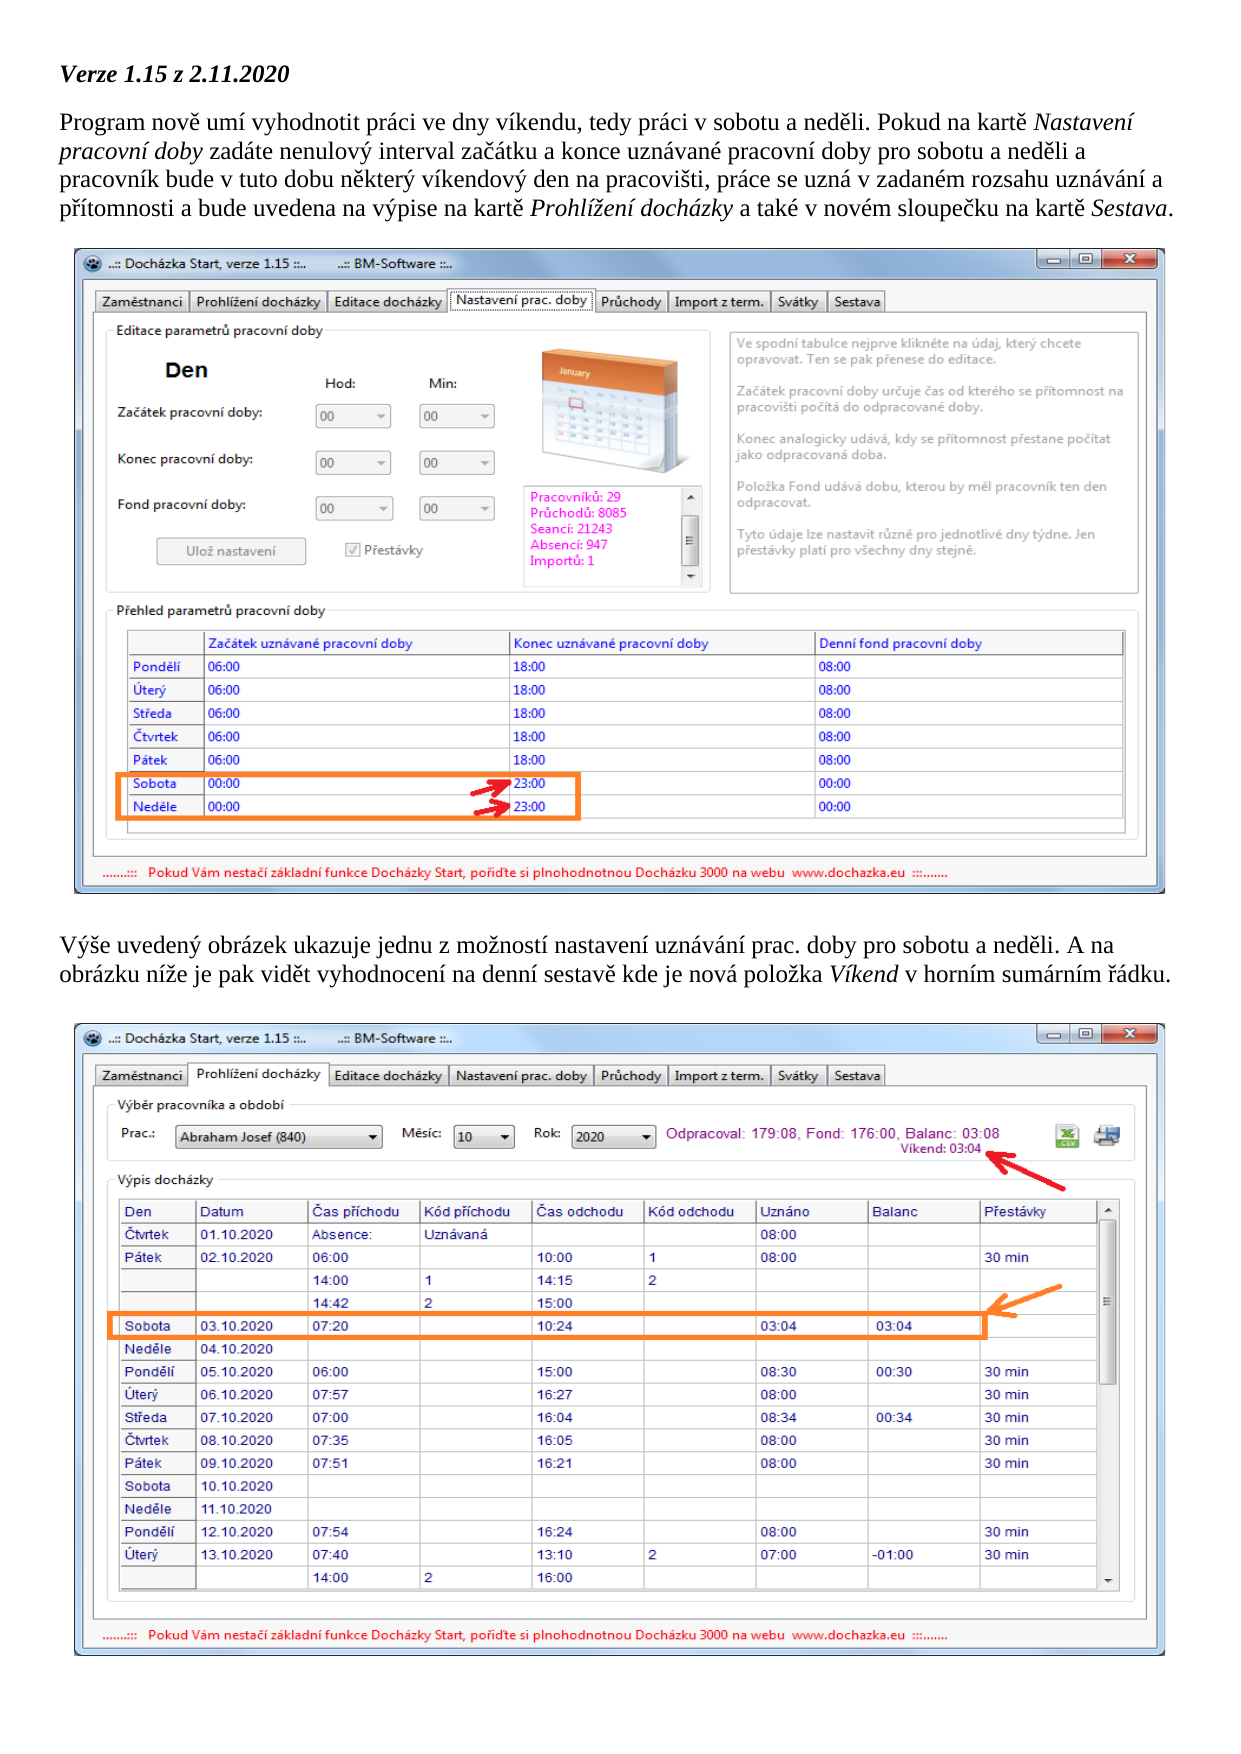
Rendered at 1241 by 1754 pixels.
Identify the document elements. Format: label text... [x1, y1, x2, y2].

picture [74, 248, 1166, 894]
text Program nově umí vyhodnotit práci ve dny víkendu, tedy práci v sobotu a neděli. Pokud na kartě Nastavení pracovní doby zadáte nenulový interval začátku a konce uznávané pracovní doby pro sobotu a neděli a pracovník bude v tuto dobu některý víkendový den na pracovišti, práce se uzná v zadaném rozsahu uznávání a přítomnosti a bude uvedena na výpise na kartě Prohlížení docházky a také v novém sloupečku na kartě Sestava. [59, 107, 1181, 222]
text Výše uvedený obrázek ukazuje jednu z možností nastavení uznávání prac. doby pro sobotu a neděli. A na obrázku níže je pak vidět vyhodnocení na denní sestavě kde je nová položka Víkend v horním sumárním řádku. [59, 930, 1181, 988]
text Verze 1.15 z 2.11.2020 [59, 59, 1181, 88]
picture [74, 1023, 1166, 1656]
